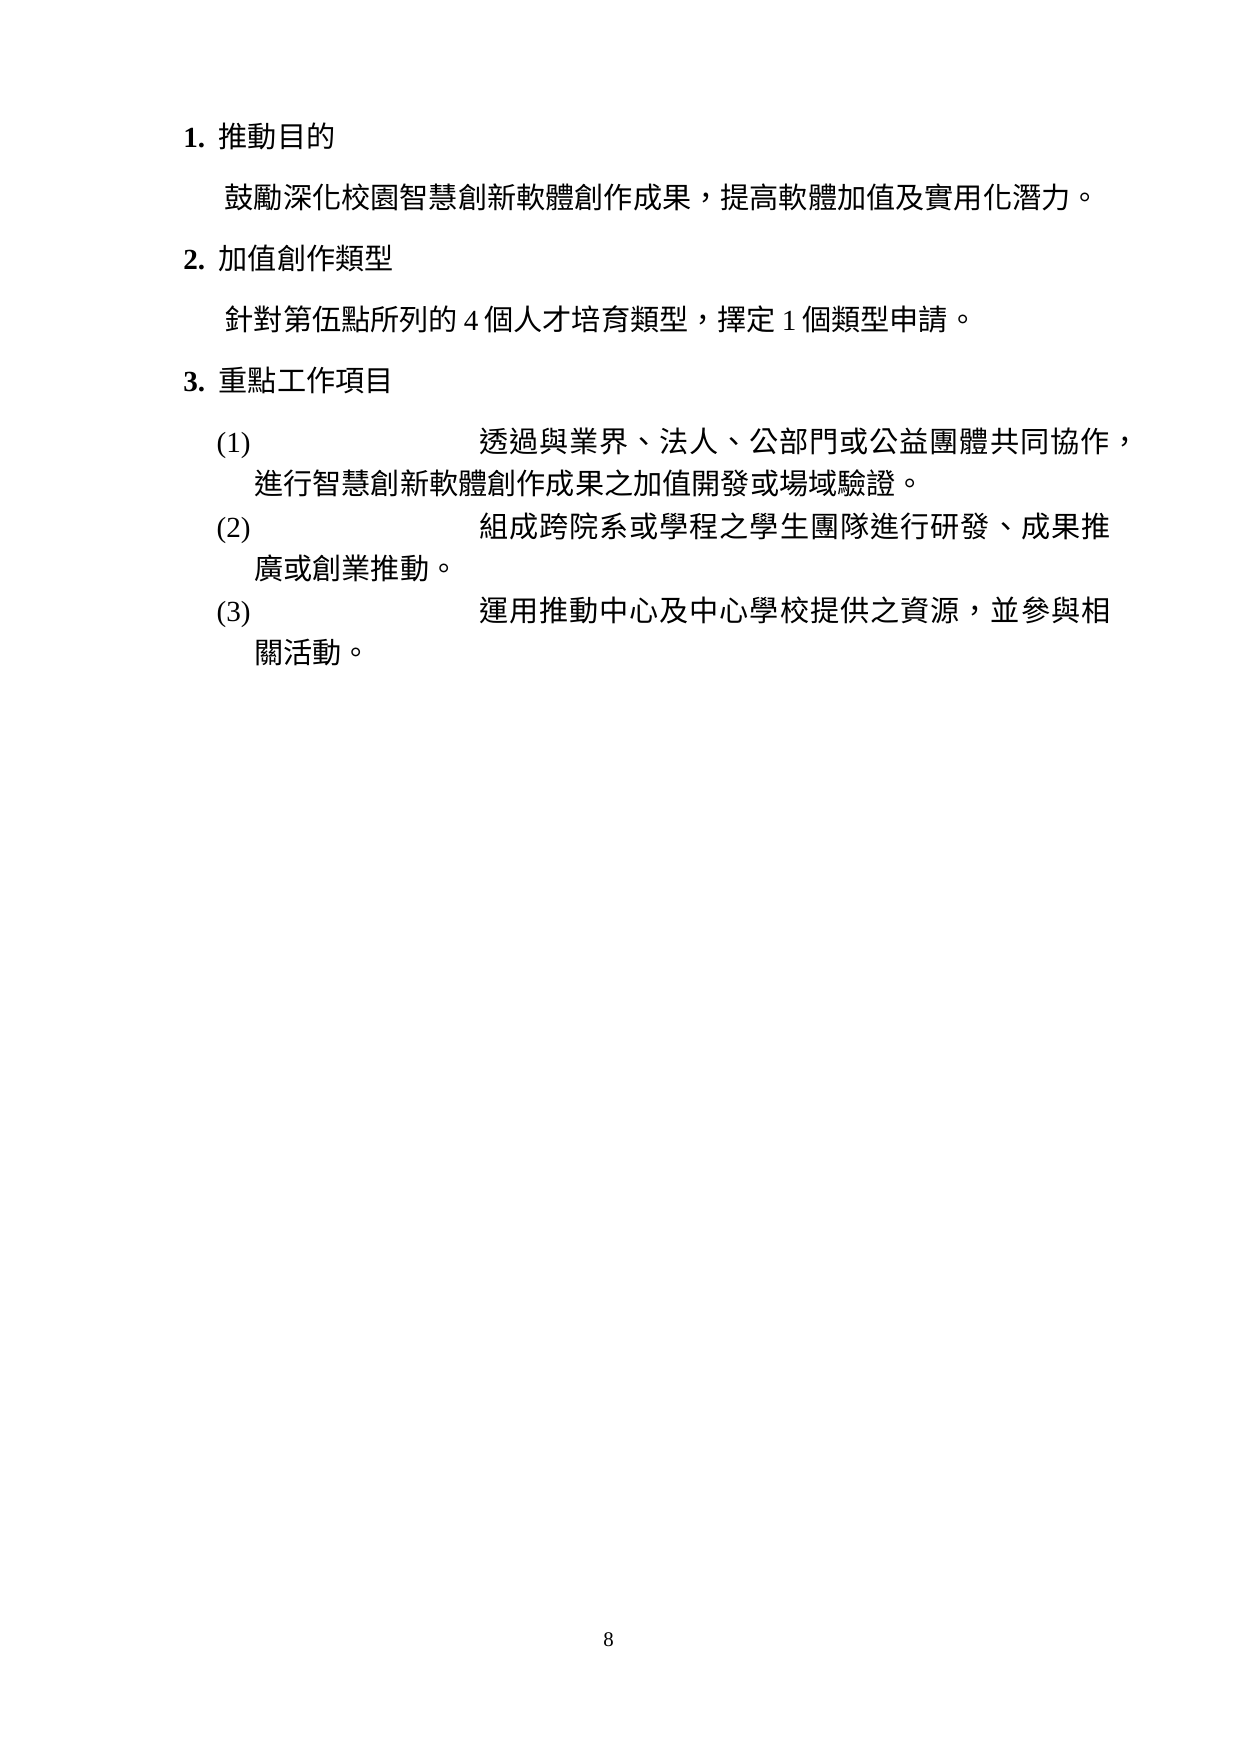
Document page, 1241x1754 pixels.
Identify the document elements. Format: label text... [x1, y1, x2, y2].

list 組成跨院系或學程之學生團隊進行研發、成果推廣或創業推動。 [250, 503, 1110, 588]
list 加值創作類型 [183, 236, 1110, 278]
text 針對第伍點所列的4個人才培育類型，擇定1個類型申請。 [224, 297, 1110, 339]
text 鼓勵深化校園智慧創新軟體創作成果，提高軟體加值及實用化潛力。 [224, 174, 1110, 217]
list 推動目的 [183, 113, 1110, 156]
list 透過與業界、法人、公部門或公益團體共同協作，進行智慧創新軟體創作成果之加值開發或場域驗證。 [250, 419, 1110, 503]
list 重點工作項目 [183, 358, 1110, 400]
list 運用推動中心及中心學校提供之資源，並參與相關活動。 [250, 588, 1110, 672]
